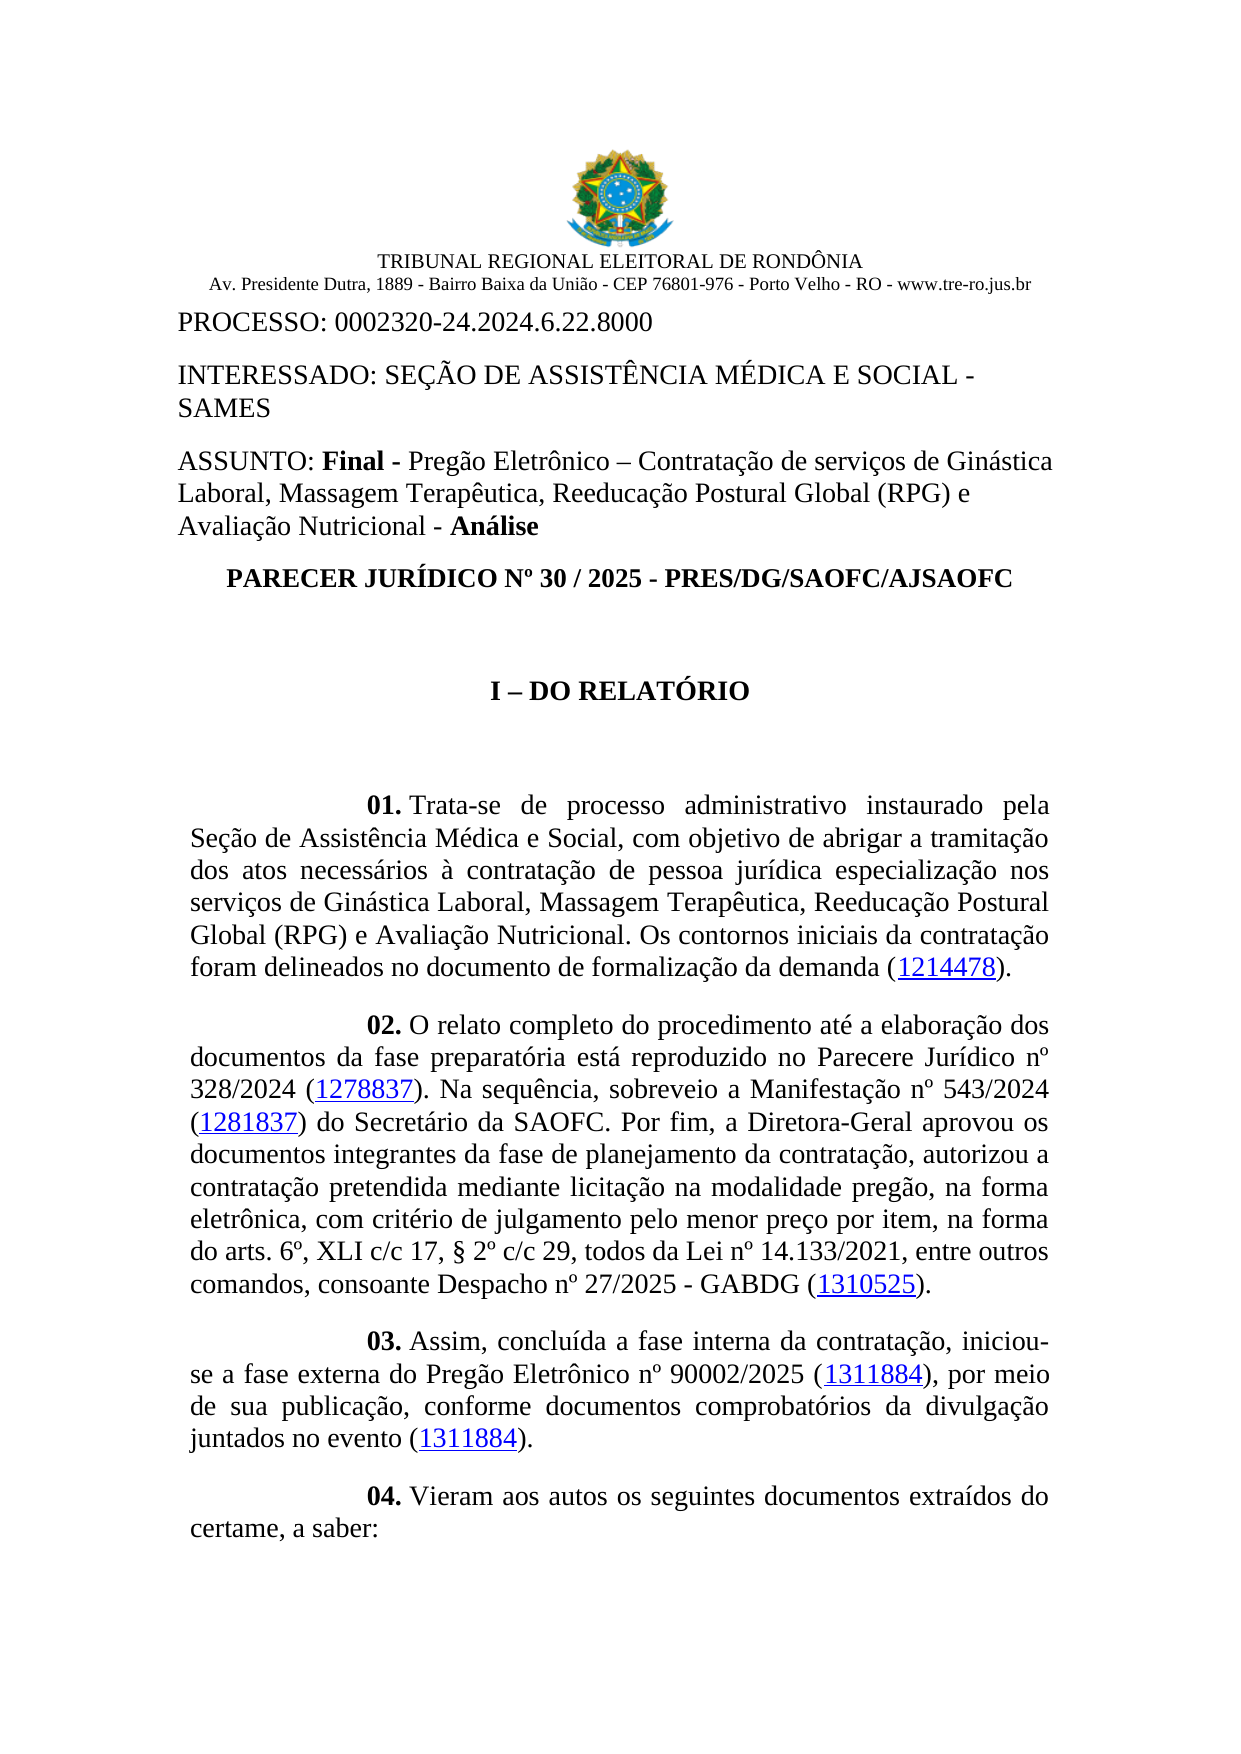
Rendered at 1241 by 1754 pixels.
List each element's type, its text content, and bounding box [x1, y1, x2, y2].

text 01. Trata-se de processo administrativo instaurado pela Seção de Assistência Médica e Social, com objetivo de abrigar a tramitação dos atos necessários à contratação de pessoa jurídica especialização nos serviços de Ginástica Laboral, Massagem Terapêutica, Reeducação Postural Global (RPG) e Avaliação Nutricional. Os contornos iniciais da contratação foram delineados no documento de formalização da demanda (1214478). [190, 788, 1051, 983]
text ASSUNTO: Final - Pregão Eletrônico – Contratação de serviços de Ginástica Laboral, Massagem Terapêutica, Reeducação Postural Global (RPG) e Avaliação Nutricional - Análise [177, 444, 1063, 541]
text PROCESSO: 0002320-24.2024.6.22.8000 [177, 305, 1063, 338]
text INTERESSADO: SEÇÃO DE ASSISTÊNCIA MÉDICA E SOCIAL - SAMES [177, 358, 1063, 423]
text 02. O relato completo do procedimento até a elaboração dos documentos da fase preparatória está reproduzido no Parecere Jurídico nº 328/2024 (1278837). Na sequência, sobreveio a Manifestação nº 543/2024 (1281837) do Secretário da SAOFC. Por fim, a Diretora-Geral aprovou os documentos integrantes da fase de planejamento da contratação, autorizou a contratação pretendida mediante licitação na modalidade pregão, na forma eletrônica, com critério de julgamento pelo menor preço por item, na forma do arts. 6º, XLI c/c 17, § 2º c/c 29, todos da Lei nº 14.133/2021, entre outros comandos, consoante Despacho nº 27/2025 - GABDG (1310525). [190, 1008, 1051, 1299]
text 03. Assim, concluída a fase interna da contratação, iniciou-se a fase externa do Pregão Eletrônico nº 90002/2025 (1311884), por meio de sua publicação, conforme documentos comprobatórios da divulgação juntados no evento (1311884). [190, 1324, 1051, 1454]
text TRIBUNAL REGIONAL ELEITORAL DE RONDÔNIA [177, 249, 1063, 273]
text I – DO RELATÓRIO [190, 673, 1051, 706]
text Av. Presidente Dutra, 1889 - Bairro Baixa da União - CEP 76801-976 - Porto Velho - RO - www.tre-ro.jus.br [177, 273, 1063, 295]
text Parecer Jurídico Nº 30 / 2025 - PRES/DG/SAOFC/AJSAOFC [177, 562, 1063, 593]
text 04. Vieram aos autos os seguintes documentos extraídos do certame, a saber: [190, 1479, 1051, 1544]
